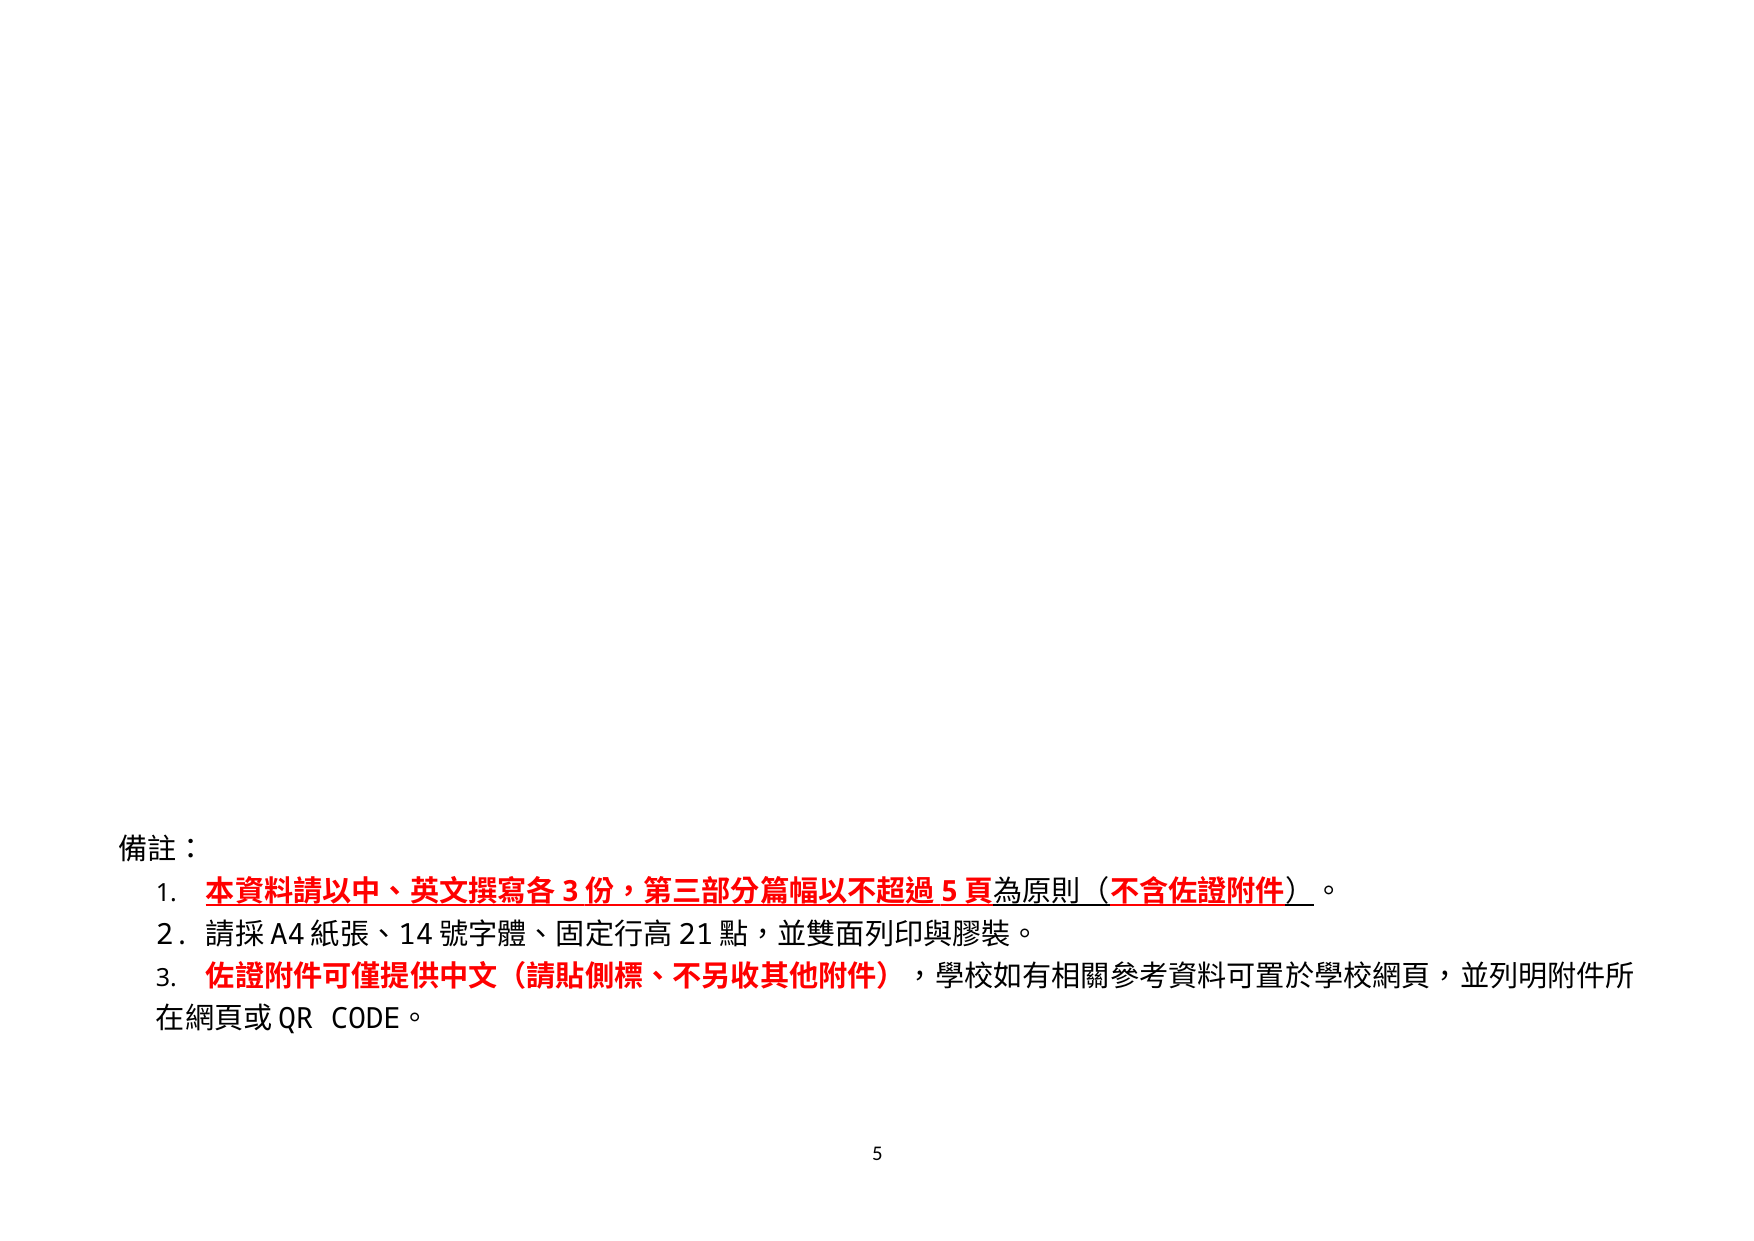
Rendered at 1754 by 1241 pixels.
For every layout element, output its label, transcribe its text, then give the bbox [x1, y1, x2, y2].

text 備註： [118, 824, 1636, 868]
list 本資料請以中、英文撰寫各3份，第三部分篇幅以不超過5頁為原則（不含佐證附件）。 [156, 868, 1636, 910]
list 請採A4紙張、14號字體、固定行高21點，並雙面列印與膠裝。 [156, 910, 1636, 953]
list 佐證附件可僅提供中文（請貼側標、不另收其他附件），學校如有相關參考資料可置於學校網頁，並列明附件所在網頁或QR CODE。 [156, 953, 1636, 1037]
